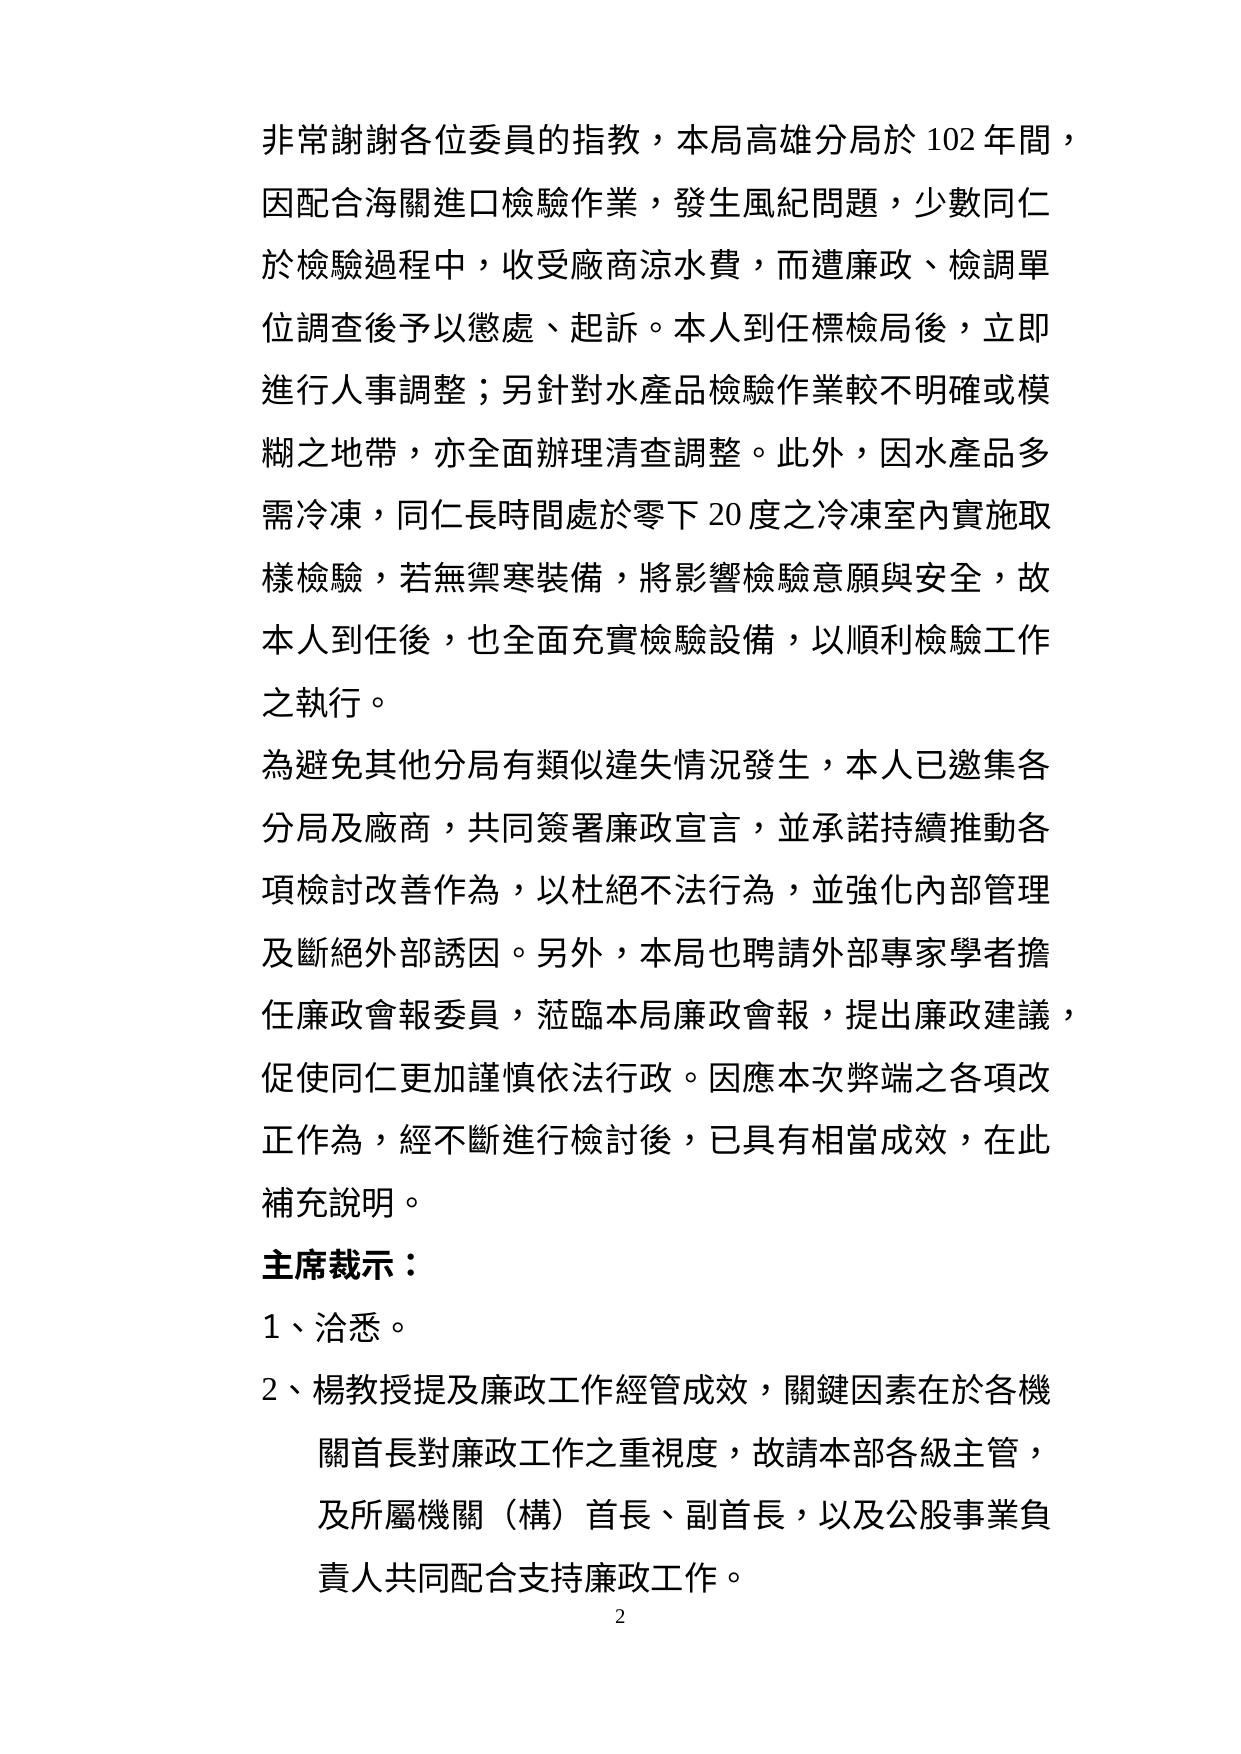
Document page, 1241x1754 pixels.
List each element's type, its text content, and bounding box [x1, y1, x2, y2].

text 非常謝謝各位委員的指教，本局高雄分局於102年間，因配合海關進口檢驗作業，發生風紀問題，少數同仁於檢驗過程中，收受廠商涼水費，而遭廉政、檢調單位調查後予以懲處、起訴。本人到任標檢局後，立即進行人事調整；另針對水產品檢驗作業較不明確或模糊之地帶，亦全面辦理清查調整。此外，因水產品多需冷凍，同仁長時間處於零下20度之冷凍室內實施取樣檢驗，若無禦寒裝備，將影響檢驗意願與安全，故本人到任後，也全面充實檢驗設備，以順利檢驗工作之執行。 [261, 96, 1053, 721]
text 2、楊教授提及廉政工作經管成效，關鍵因素在於各機關首長對廉政工作之重視度，故請本部各級主管，及所屬機關（構）首長、副首長，以及公股事業負責人共同配合支持廉政工作。 [261, 1346, 1053, 1596]
text 為避免其他分局有類似違失情況發生，本人已邀集各分局及廠商，共同簽署廉政宣言，並承諾持續推動各項檢討改善作為，以杜絕不法行為，並強化內部管理及斷絕外部誘因。另外，本局也聘請外部專家學者擔任廉政會報委員，蒞臨本局廉政會報，提出廉政建議，促使同仁更加謹慎依法行政。因應本次弊端之各項改正作為，經不斷進行檢討後，已具有相當成效，在此補充說明。 [261, 721, 1053, 1221]
text 1、洽悉。 [261, 1284, 1053, 1346]
text 主席裁示： [261, 1221, 1053, 1284]
